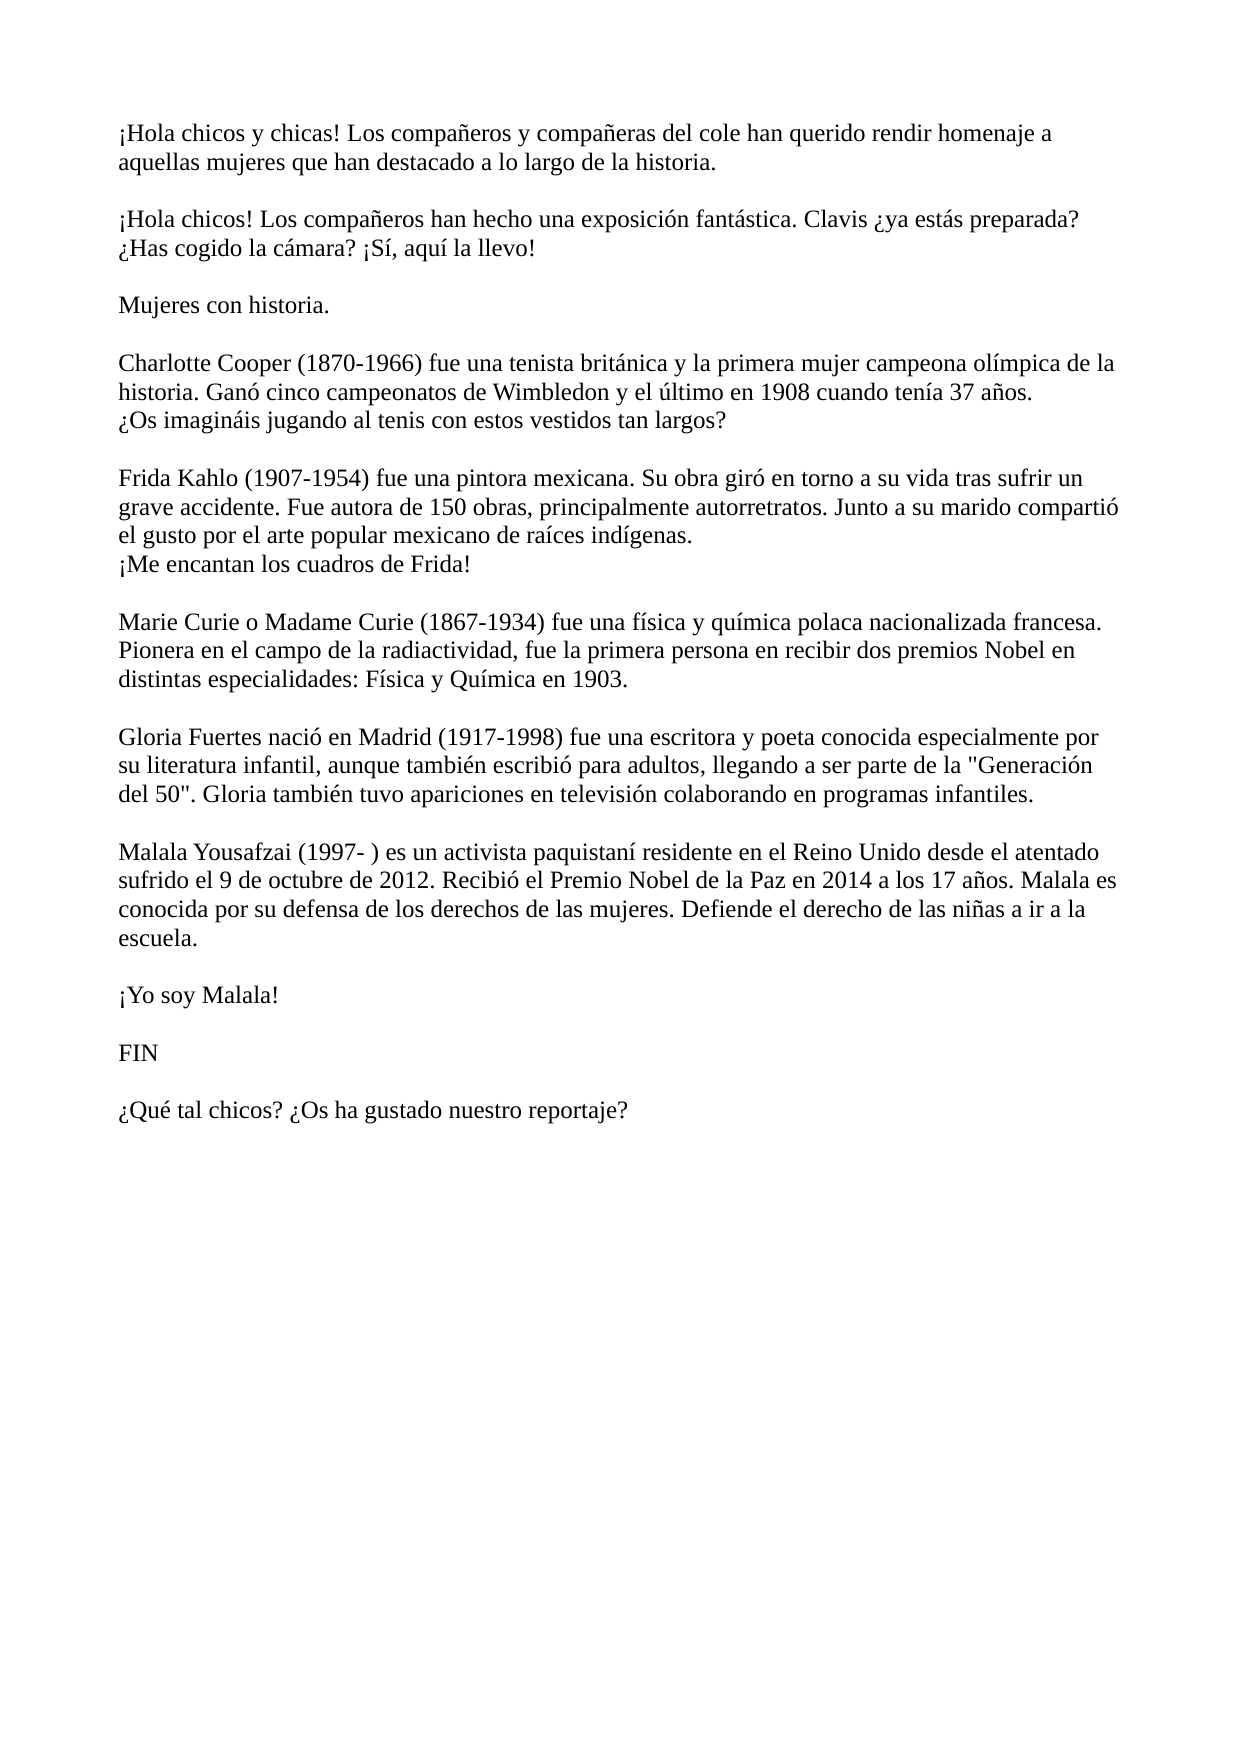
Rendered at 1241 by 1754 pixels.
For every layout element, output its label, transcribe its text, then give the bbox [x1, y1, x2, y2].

text ¡Hola chicos y chicas! Los compañeros y compañeras del cole han querido rendir homenaje a aquellas mujeres que han destacado a lo largo de la historia. [118, 118, 1122, 176]
text Charlotte Cooper (1870-1966) fue una tenista británica y la primera mujer campeona olímpica de la historia. Ganó cinco campeonatos de Wimbledon y el último en 1908 cuando tenía 37 años. [118, 348, 1122, 406]
text Marie Curie o Madame Curie (1867-1934) fue una física y química polaca nacionalizada francesa. Pionera en el campo de la radiactividad, fue la primera persona en recibir dos premios Nobel en distintas especialidades: Física y Química en 1903. [118, 607, 1122, 693]
text ¿Os imagináis jugando al tenis con estos vestidos tan largos? [118, 406, 1122, 434]
text ¿Qué tal chicos? ¿Os ha gustado nuestro reportaje? [118, 1096, 1122, 1124]
text Malala Yousafzai (1997- ) es un activista paquistaní residente en el Reino Unido desde el atentado sufrido el 9 de octubre de 2012. Recibió el Premio Nobel de la Paz en 2014 a los 17 años. Malala es conocida por su defensa de los derechos de las mujeres. Defiende el derecho de las niñas a ir a la escuela. [118, 837, 1122, 952]
text ¡Yo soy Malala! [118, 981, 1122, 1009]
text Gloria Fuertes nació en Madrid (1917-1998) fue una escritora y poeta conocida especialmente por su literatura infantil, aunque también escribió para adultos, llegando a ser parte de la "Generación del 50". Gloria también tuvo apariciones en televisión colaborando en programas infantiles. [118, 722, 1122, 808]
text FIN [118, 1038, 1122, 1067]
text Mujeres con historia. [118, 291, 1122, 319]
text ¡Me encantan los cuadros de Frida! [118, 549, 1122, 578]
text ¡Hola chicos! Los compañeros han hecho una exposición fantástica. Clavis ¿ya estás preparada? ¿Has cogido la cámara? ¡Sí, aquí la llevo! [118, 204, 1122, 262]
text Frida Kahlo (1907-1954) fue una pintora mexicana. Su obra giró en torno a su vida tras sufrir un grave accidente. Fue autora de 150 obras, principalmente autorretratos. Junto a su marido compartió el gusto por el arte popular mexicano de raíces indígenas. [118, 463, 1122, 549]
